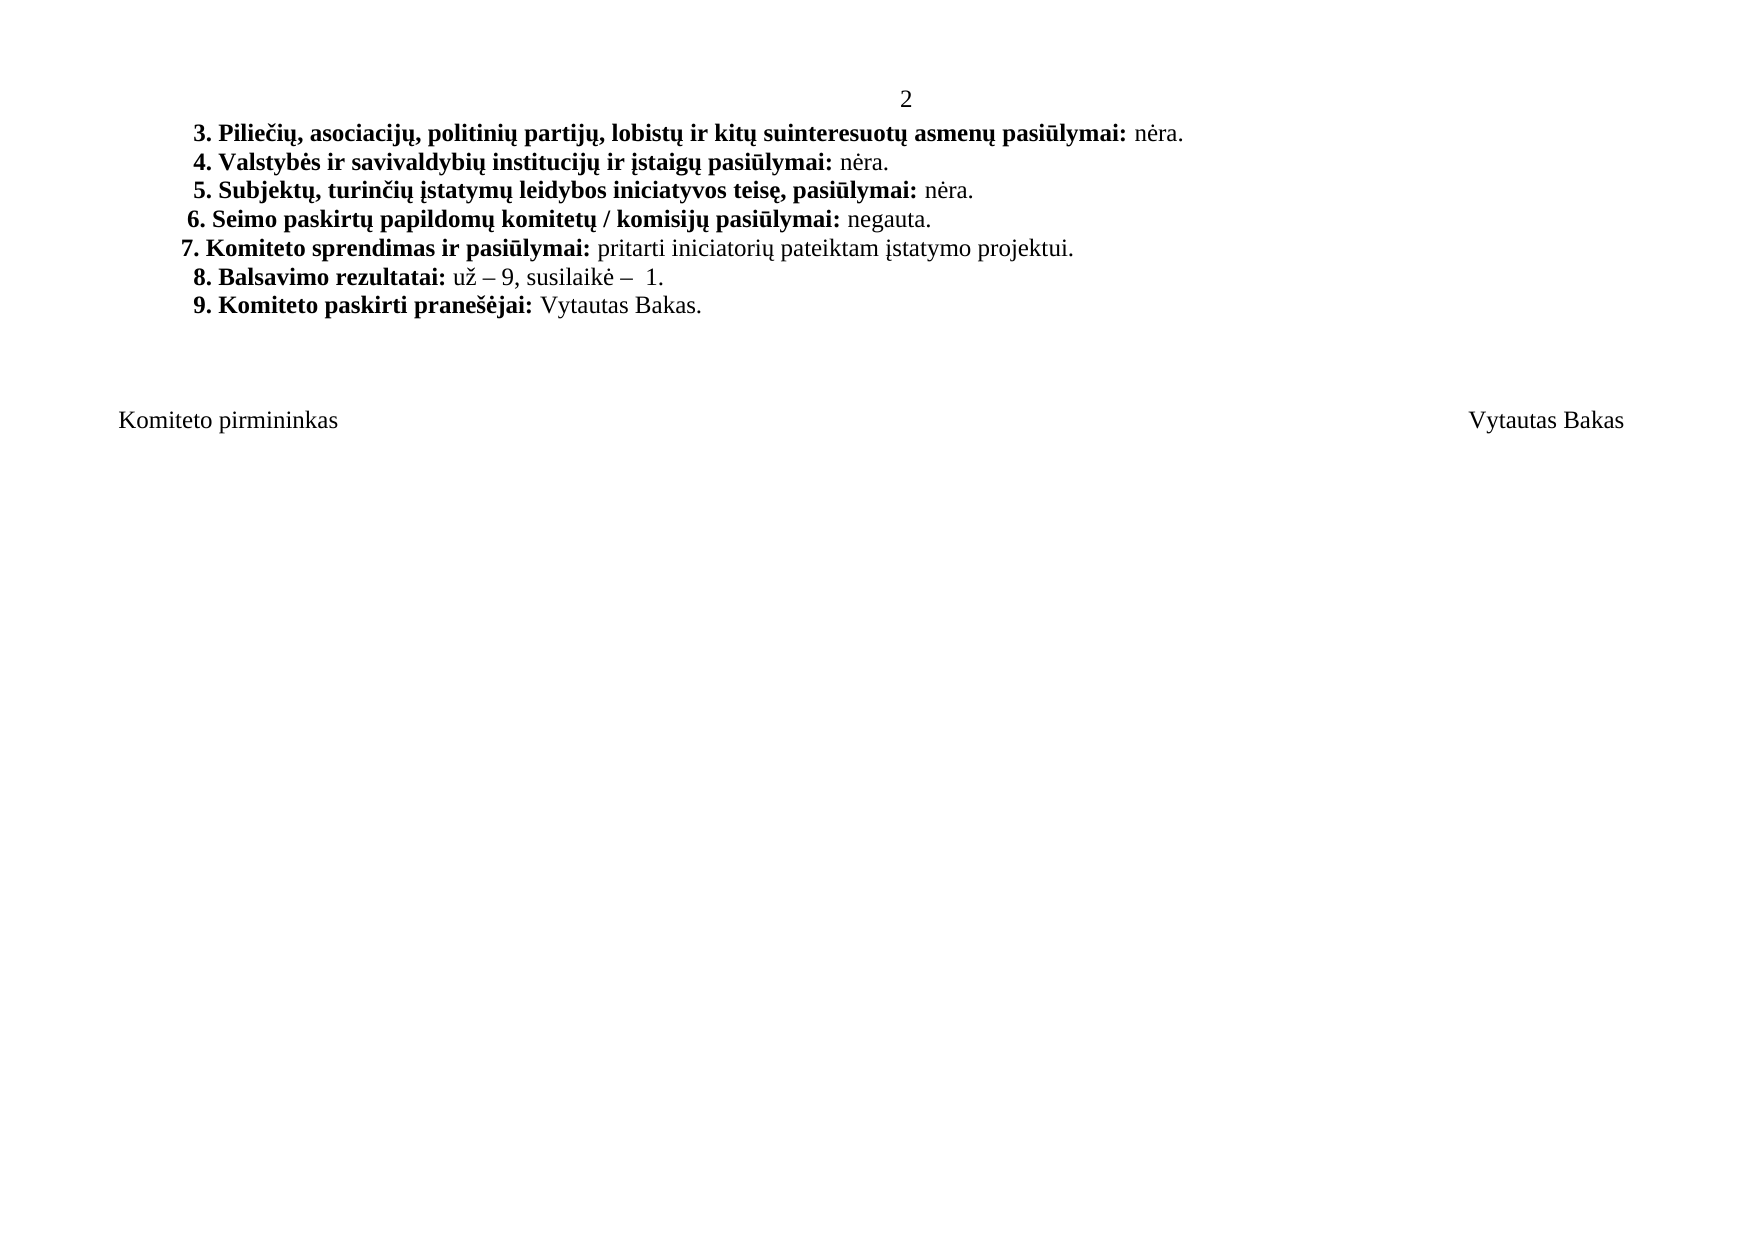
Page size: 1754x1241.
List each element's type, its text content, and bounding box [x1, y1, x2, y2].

text 9. Komiteto paskirti pranešėjai: Vytautas Bakas. [118, 291, 1694, 319]
text Komiteto pirmininkas Vytautas Bakas [118, 406, 1724, 434]
text 3. Piliečių, asociacijų, politinių partijų, lobistų ir kitų suinteresuotų asmenų pasiūlymai: nėra. [118, 118, 1694, 147]
text 5. Subjektų, turinčių įstatymų leidybos iniciatyvos teisę, pasiūlymai: nėra. [118, 176, 1694, 204]
text 8. Balsavimo rezultatai: už – 9, susilaikė – 1. [118, 262, 1694, 291]
text 7. Komiteto sprendimas ir pasiūlymai: pritarti iniciatorių pateiktam įstatymo projektui. [118, 233, 1694, 262]
text 4. Valstybės ir savivaldybių institucijų ir įstaigų pasiūlymai: nėra. [118, 147, 1694, 176]
text 6. Seimo paskirtų papildomų komitetų / komisijų pasiūlymai: negauta. [156, 204, 1694, 233]
